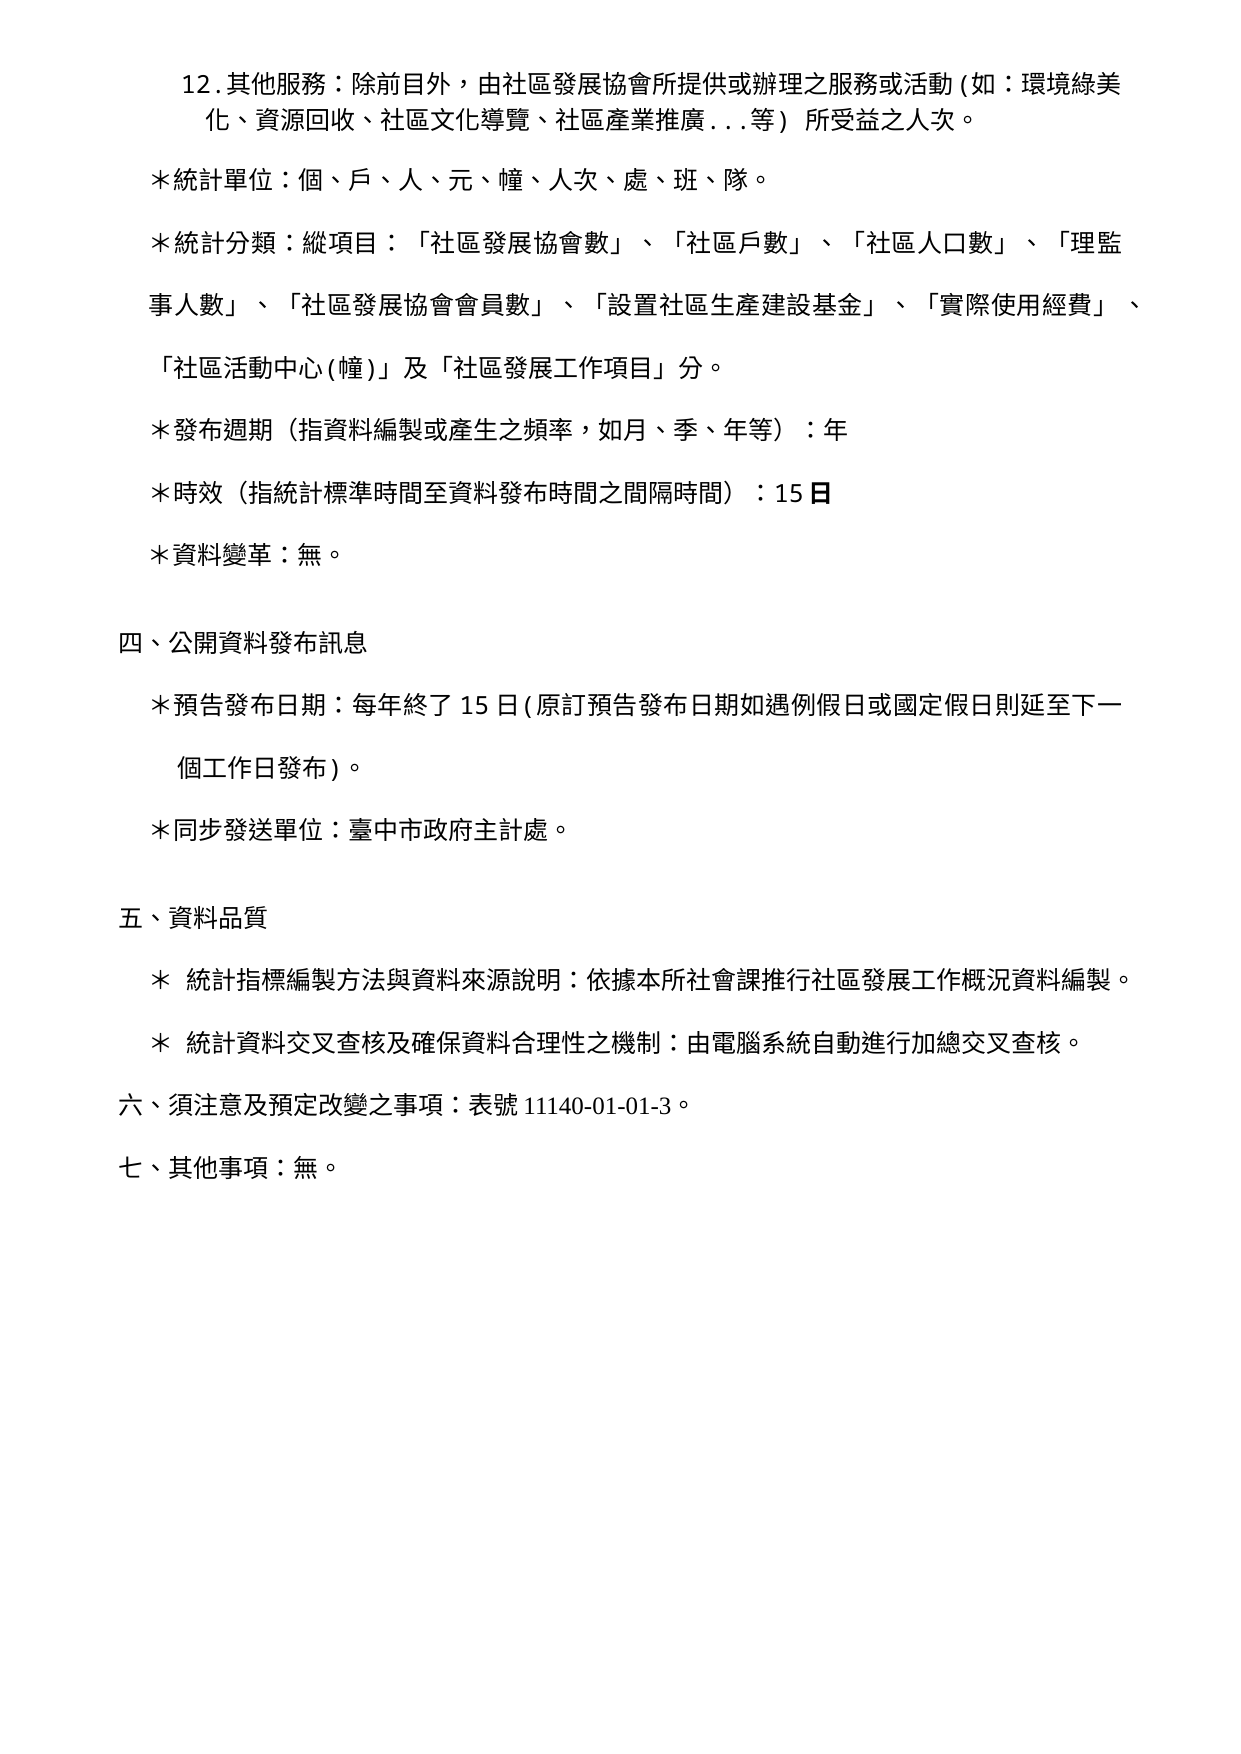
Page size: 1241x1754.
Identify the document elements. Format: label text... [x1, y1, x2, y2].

text ＊資料變革：無。 [118, 512, 1122, 574]
text 六、須注意及預定改變之事項：表號11140-01-01-3。 [118, 1062, 1122, 1124]
text 12.其他服務：除前目外，由社區發展協會所提供或辦理之服務或活動(如：環境綠美化、資源回收、社區文化導覽、社區產業推廣...等) 所受益之人次。 [181, 64, 1122, 137]
text ＊時效（指統計標準時間至資料發布時間之間隔時間）：15日 [149, 449, 1122, 512]
text ＊統計分類：縱項目：「社區發展協會數」、「社區戶數」、「社區人口數」、「理監事人數」、「社區發展協會會員數」、「設置社區生產建設基金」、「實際使用經費」、「社區活動中心(幢)」及「社區發展工作項目」分。 [149, 199, 1122, 387]
text ＊預告發布日期：每年終了15日(原訂預告發布日期如遇例假日或國定假日則延至下一個工作日發布)。 [148, 662, 1122, 787]
text 七、其他事項：無。 [118, 1124, 1122, 1187]
text ＊統計單位：個、戶、人、元、幢、人次、處、班、隊。 [149, 137, 1122, 199]
text ＊發布週期（指資料編製或產生之頻率，如月、季、年等）：年 [149, 387, 1122, 449]
list 統計資料交叉查核及確保資料合理性之機制：由電腦系統自動進行加總交叉查核。 [149, 999, 1122, 1062]
text 四、公開資料發布訊息 [118, 599, 1122, 662]
text 五、資料品質 [118, 874, 1122, 937]
text ＊同步發送單位：臺中市政府主計處。 [149, 787, 1122, 849]
list 統計指標編製方法與資料來源說明：依據本所社會課推行社區發展工作概況資料編製。 [149, 937, 1122, 999]
